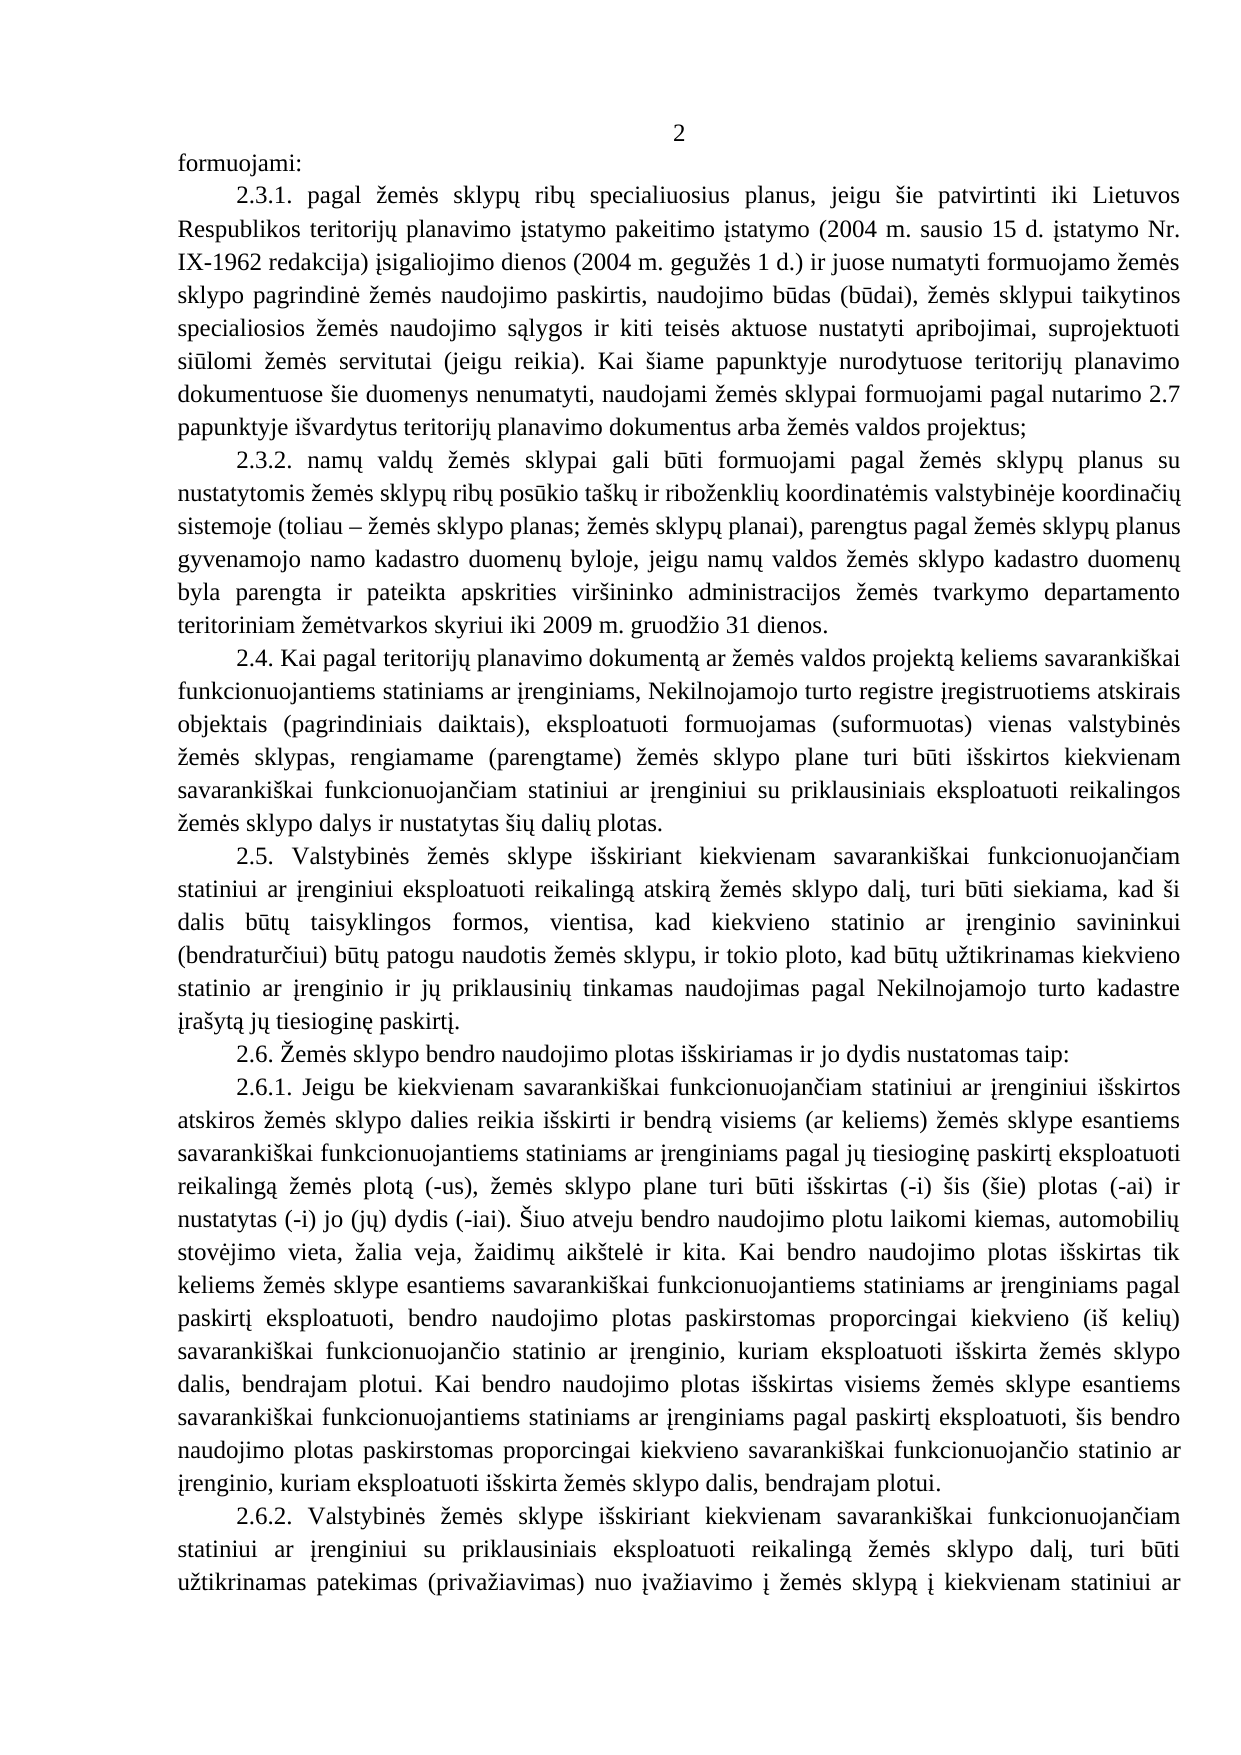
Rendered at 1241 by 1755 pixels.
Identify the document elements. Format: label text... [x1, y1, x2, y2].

text 2.3.2. namų valdų žemės sklypai gali būti formuojami pagal žemės sklypų planus su nustatytomis žemės sklypų ribų posūkio taškų ir riboženklių koordinatėmis valstybinėje koordinačių sistemoje (toliau – žemės sklypo planas; žemės sklypų planai), parengtus pagal žemės sklypų planus gyvenamojo namo kadastro duomenų byloje, jeigu namų valdos žemės sklypo kadastro duomenų byla parengta ir pateikta apskrities viršininko administracijos žemės tvarkymo departamento teritoriniam žemėtvarkos skyriui iki 2009 m. gruodžio 31 dienos. [177, 445, 1181, 639]
text formuojami: [177, 148, 1181, 176]
text 2.6.1. Jeigu be kiekvienam savarankiškai funkcionuojančiam statiniui ar įrenginiui išskirtos atskiros žemės sklypo dalies reikia išskirti ir bendrą visiems (ar keliems) žemės sklype esantiems savarankiškai funkcionuojantiems statiniams ar įrenginiams pagal jų tiesioginę paskirtį eksploatuoti reikalingą žemės plotą (-us), žemės sklypo plane turi būti išskirtas (-i) šis (šie) plotas (-ai) ir nustatytas (-i) jo (jų) dydis (-iai). Šiuo atveju bendro naudojimo plotu laikomi kiemas, automobilių stovėjimo vieta, žalia veja, žaidimų aikštelė ir kita. Kai bendro naudojimo plotas išskirtas tik keliems žemės sklype esantiems savarankiškai funkcionuojantiems statiniams ar įrenginiams pagal paskirtį eksploatuoti, bendro naudojimo plotas paskirstomas proporcingai kiekvieno (iš kelių) savarankiškai funkcionuojančio statinio ar įrenginio, kuriam eksploatuoti išskirta žemės sklypo dalis, bendrajam plotui. Kai bendro naudojimo plotas išskirtas visiems žemės sklype esantiems savarankiškai funkcionuojantiems statiniams ar įrenginiams pagal paskirtį eksploatuoti, šis bendro naudojimo plotas paskirstomas proporcingai kiekvieno savarankiškai funkcionuojančio statinio ar įrenginio, kuriam eksploatuoti išskirta žemės sklypo dalis, bendrajam plotui. [177, 1072, 1181, 1497]
text 2.5. Valstybinės žemės sklype išskiriant kiekvienam savarankiškai funkcionuojančiam statiniui ar įrenginiui eksploatuoti reikalingą atskirą žemės sklypo dalį, turi būti siekiama, kad ši dalis būtų taisyklingos formos, vientisa, kad kiekvieno statinio ar įrenginio savininkui (bendraturčiui) būtų patogu naudotis žemės sklypu, ir tokio ploto, kad būtų užtikrinamas kiekvieno statinio ar įrenginio ir jų priklausinių tinkamas naudojimas pagal Nekilnojamojo turto kadastre įrašytą jų tiesioginę paskirtį. [177, 841, 1181, 1035]
text 2.3.1. pagal žemės sklypų ribų specialiuosius planus, jeigu šie patvirtinti iki Lietuvos Respublikos teritorijų planavimo įstatymo pakeitimo įstatymo (2004 m. sausio 15 d. įstatymo Nr. IX-1962 redakcija) įsigaliojimo dienos (2004 m. gegužės 1 d.) ir juose numatyti formuojamo žemės sklypo pagrindinė žemės naudojimo paskirtis, naudojimo būdas (būdai), žemės sklypui taikytinos specialiosios žemės naudojimo sąlygos ir kiti teisės aktuose nustatyti apribojimai, suprojektuoti siūlomi žemės servitutai (jeigu reikia). Kai šiame papunktyje nurodytuose teritorijų planavimo dokumentuose šie duomenys nenumatyti, naudojami žemės sklypai formuojami pagal nutarimo 2.7 papunktyje išvardytus teritorijų planavimo dokumentus arba žemės valdos projektus; [177, 181, 1181, 441]
text 2.6. Žemės sklypo bendro naudojimo plotas išskiriamas ir jo dydis nustatomas taip: [177, 1039, 1181, 1068]
text 2.4. Kai pagal teritorijų planavimo dokumentą ar žemės valdos projektą keliems savarankiškai funkcionuojantiems statiniams ar įrenginiams, Nekilnojamojo turto registre įregistruotiems atskirais objektais (pagrindiniais daiktais), eksploatuoti formuojamas (suformuotas) vienas valstybinės žemės sklypas, rengiamame (parengtame) žemės sklypo plane turi būti išskirtos kiekvienam savarankiškai funkcionuojančiam statiniui ar įrenginiui su priklausiniais eksploatuoti reikalingos žemės sklypo dalys ir nustatytas šių dalių plotas. [177, 643, 1181, 837]
text 2.6.2. Valstybinės žemės sklype išskiriant kiekvienam savarankiškai funkcionuojančiam statiniui ar įrenginiui su priklausiniais eksploatuoti reikalingą žemės sklypo dalį, turi būti užtikrinamas patekimas (privažiavimas) nuo įvažiavimo į žemės sklypą į kiekvienam statiniui ar [177, 1501, 1181, 1596]
